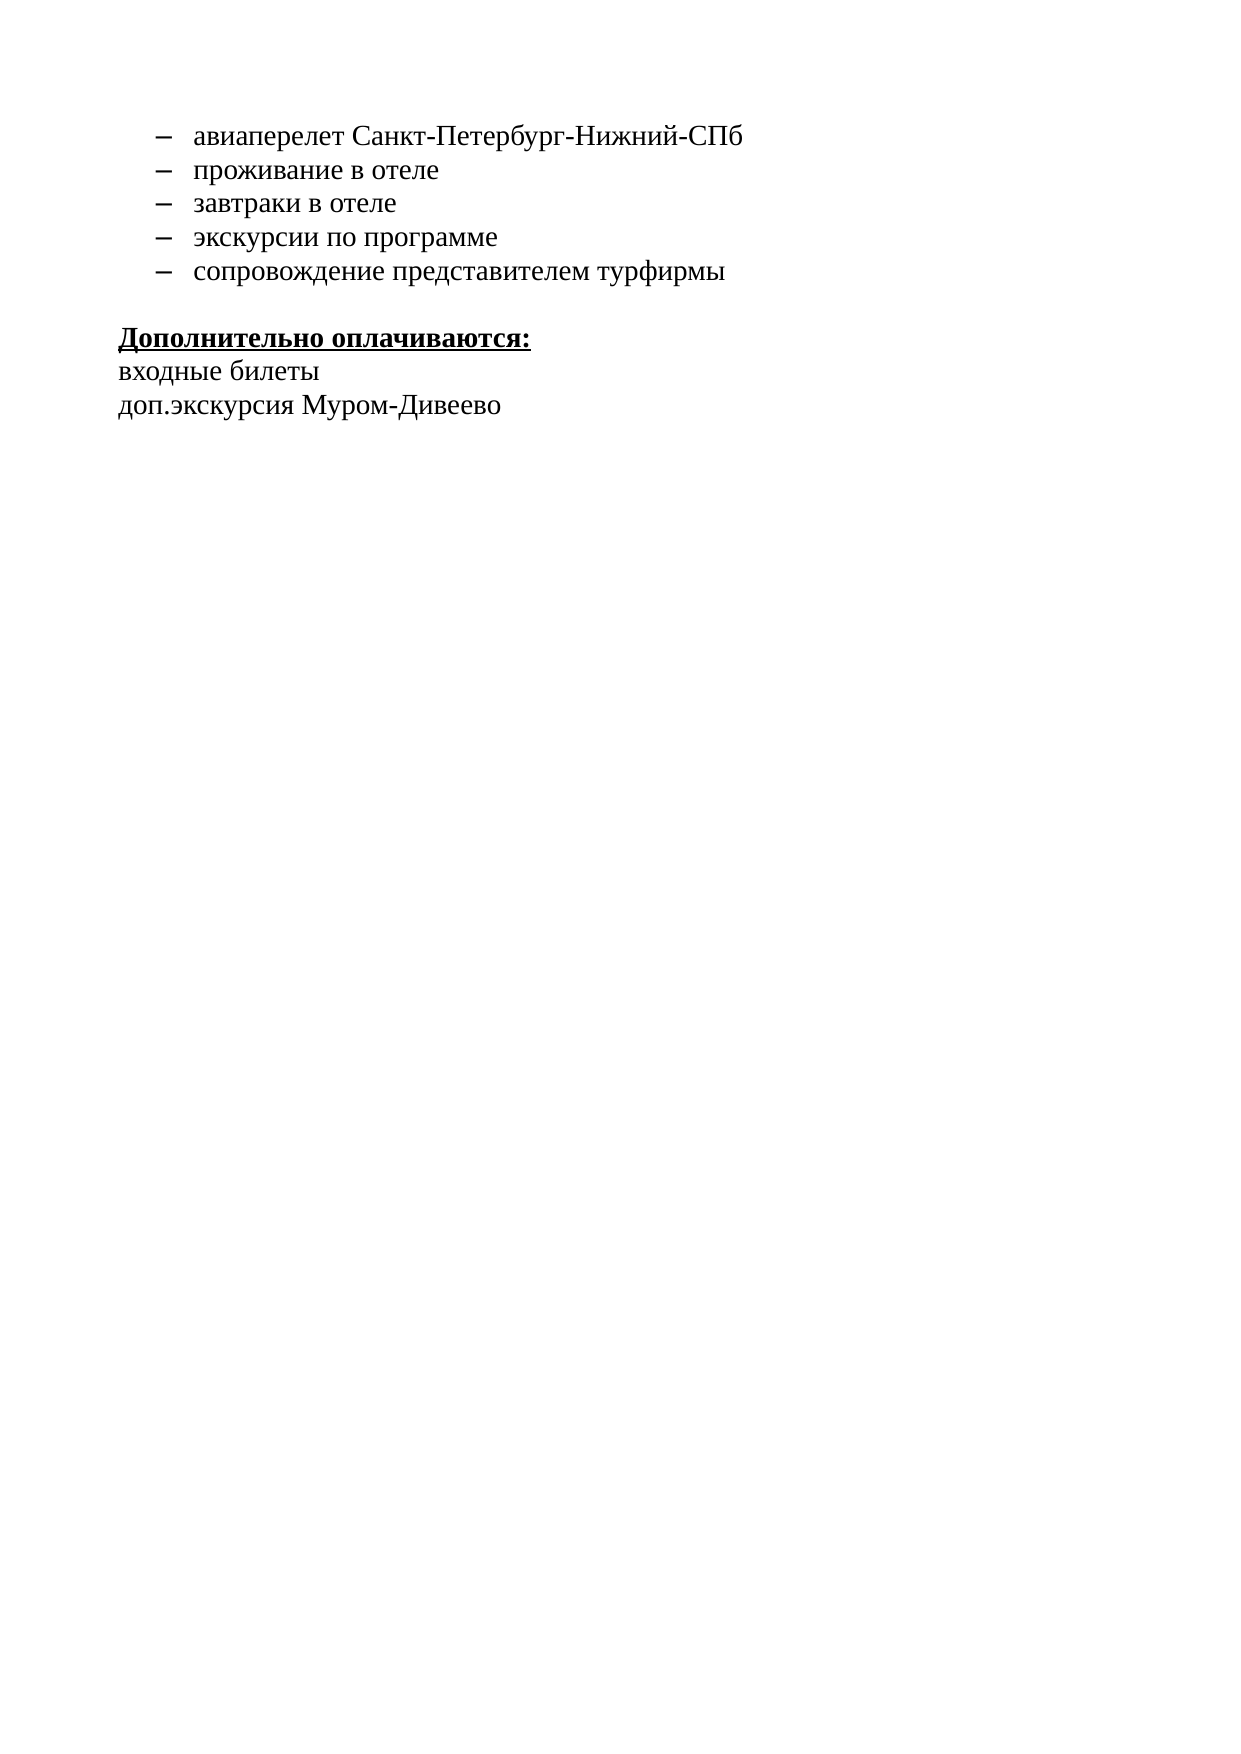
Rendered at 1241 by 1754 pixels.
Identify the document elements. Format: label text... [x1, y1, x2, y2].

list завтраки в отеле [156, 185, 1122, 219]
text доп.экскурсия Муром-Дивеево [118, 387, 1122, 421]
list авиаперелет Санкт-Петербург-Нижний-СПб [156, 118, 1122, 152]
list проживание в отеле [156, 152, 1122, 185]
text входные билеты [118, 353, 1122, 387]
list сопровождение представителем турфирмы [156, 253, 1122, 286]
text Дополнительно оплачиваются: [118, 320, 1122, 353]
list экскурсии по программе [156, 219, 1122, 253]
